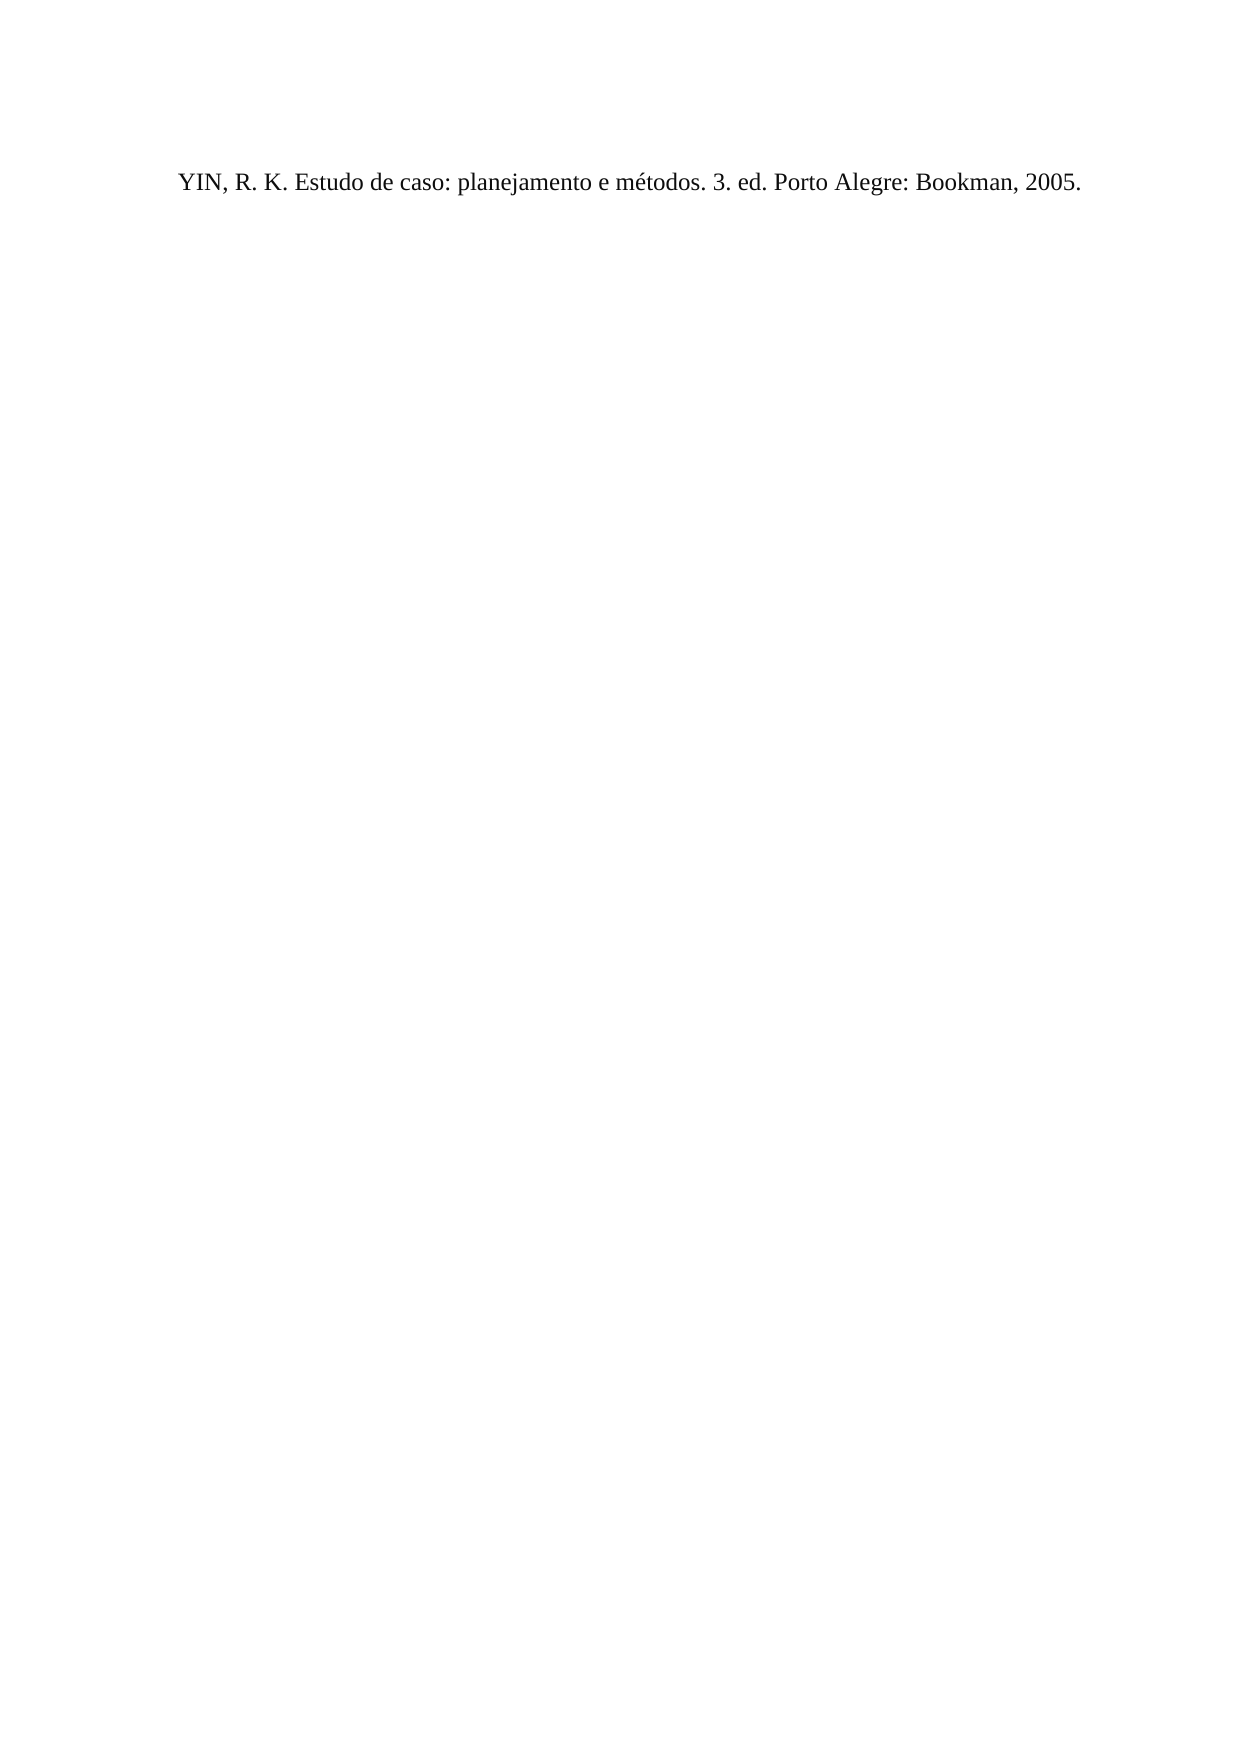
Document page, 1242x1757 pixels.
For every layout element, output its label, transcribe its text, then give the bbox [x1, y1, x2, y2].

text YIN, R. K. Estudo de caso: planejamento e métodos. 3. ed. Porto Alegre: Bookman, 2005. [178, 167, 1175, 195]
